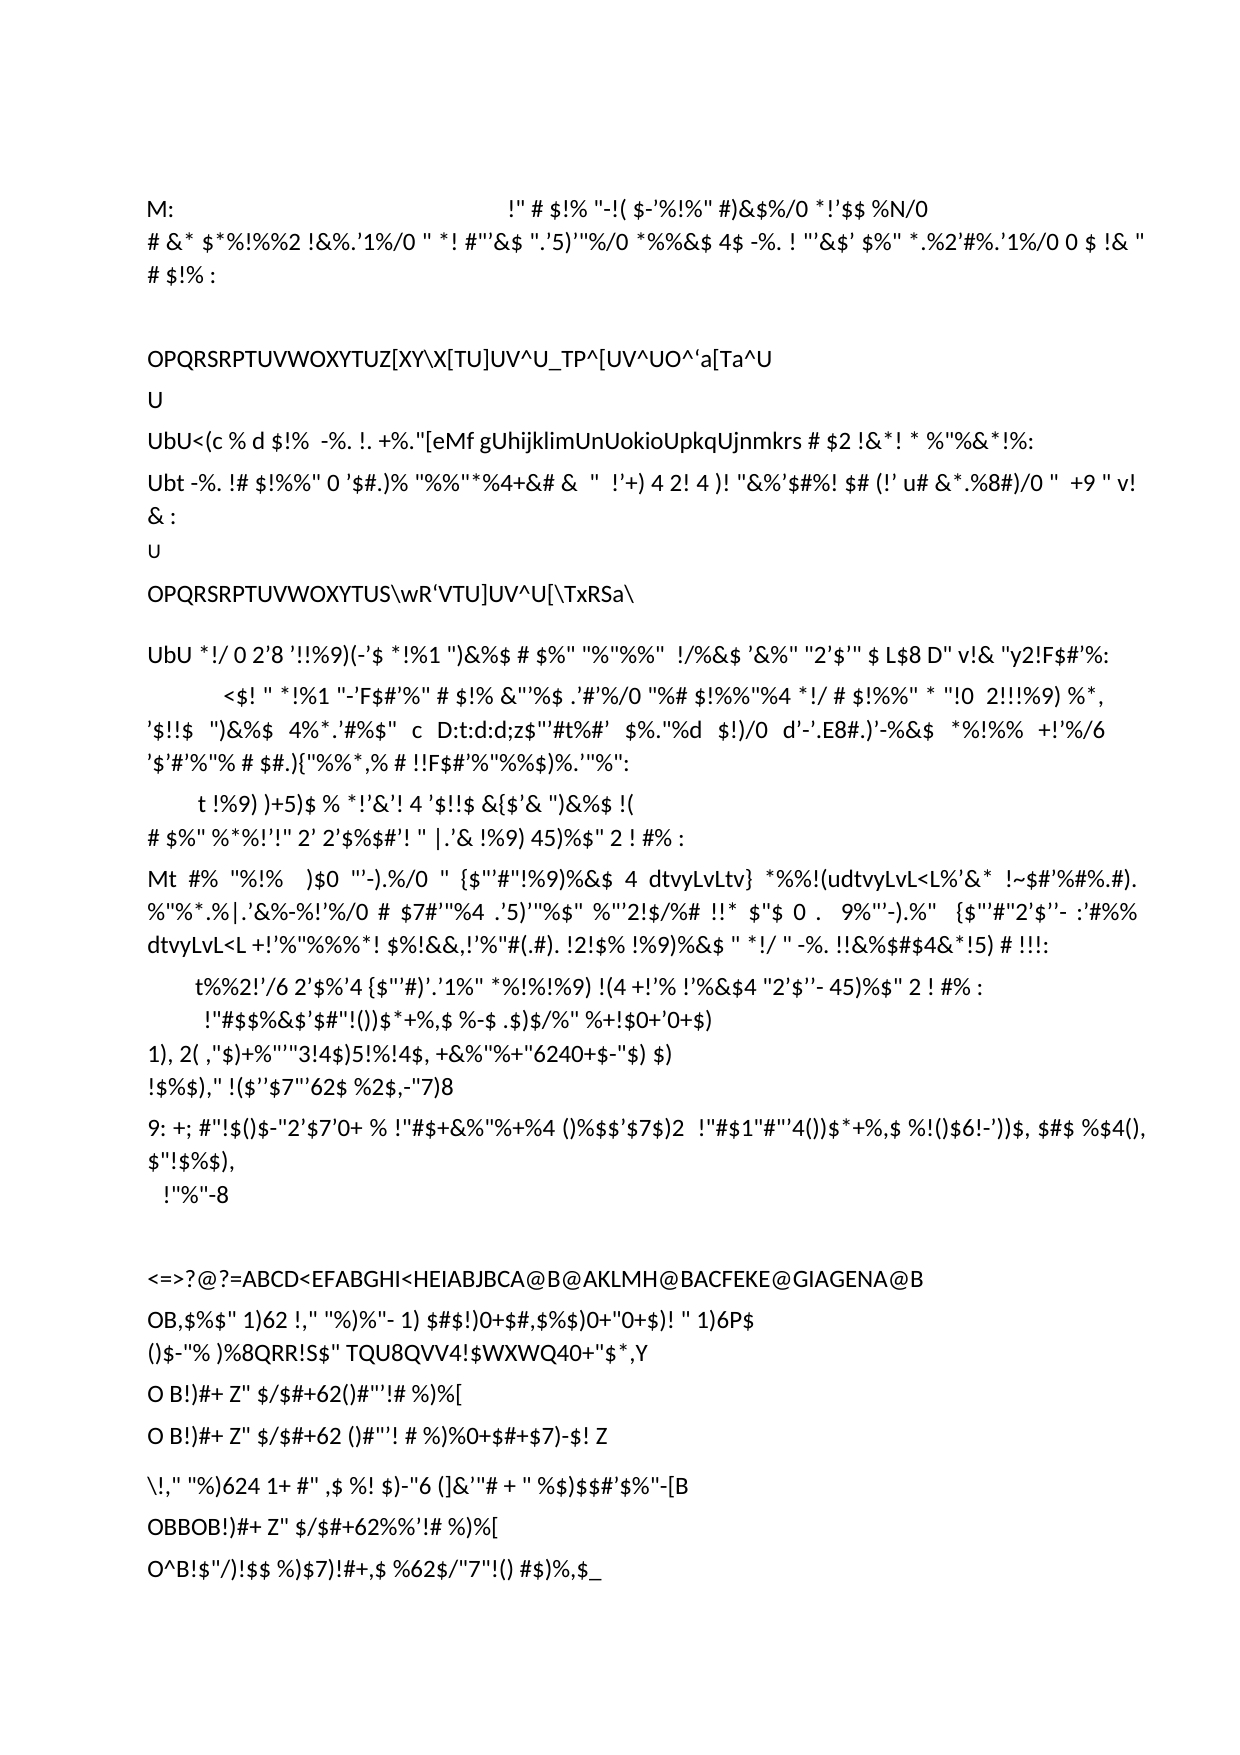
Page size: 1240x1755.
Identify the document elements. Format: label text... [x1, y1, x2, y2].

text # &* $*%!%%2 !&%.’1%/0 " *! #"’&$ ".’5)’"%/0 *%%&$ 4$ -%. ! "’&$’ $%" *.%2’#%.’1%/0 0 $ !& " # $!% : [147, 226, 1148, 290]
text OBBOB!)#+ Z" $/$#+62%%’!# %)%[ [147, 1511, 1148, 1542]
text O B!)#+ Z" $/$#+62 ()#"’! # %)%0+$#+$7)-$! Z [147, 1420, 1148, 1451]
text 9: +; #"!$()$-"2’$7’0+ % !"#$+&%"%+%4 ()%$$’$7$)2 !"#$1"#"’4())$*+%,$ %!()$6!-’))$, $#$ %$4(),$"!$%$), [147, 1112, 1148, 1176]
text ()$-"% )%8QRR!S$" TQU8QVV4!$WXWQ40+"$*,Y [147, 1338, 1148, 1368]
text \!," "%)624 1+ #" ,$ %! $)-"6 (]&’"# + " %$)$$#’$%"-[B [147, 1470, 1148, 1500]
text t%%2!’/6 2’$%’4 {$"’#)’.’1%" *%!%!%9) !(4 +!’% !’%&$4 "2’$’’- 45)%$" 2 ! #% : [146, 971, 1148, 1001]
text UbU *!/ 0 2’8 ’!!%9)(-’$ *!%1 ")&%$ # $%" "%"%%" !/%&$ ’&%" "2’$’" $ L$8 D" v!& "y2!F$#’%: [147, 639, 1148, 669]
text OPQRSRPTUVWOXYTUZ[XY\X[TU]UV^U_TP^[UV^UO^‘a[Ta^U [147, 343, 1148, 373]
text U [147, 538, 1209, 563]
text !$%$)," !($’’$7"’62$ %2$,-"7)8 [147, 1072, 1148, 1102]
text Mt #% "%!% )$0 "’-).%/0 " {$"’#"!%9)%&$ 4 dtvyLvLtv} *%%!(udtvyLvL<L%’&* !~$#’%#%.#).%"%*.%|.’&%-%!’%/0 # $7#’"%4 .’5)’"%$" %"’2!$/%# !!* $"$ 0 . 9%"’-).%" {$"’#"2’$’’- :’#%% dtvyLvL<L +!’%"%%%*! $%!&&,!’%"#(.#). !2!$% !%9)%&$ " *!/ " -%. !!&%$#$4&*!5) # !!!: [147, 863, 1139, 960]
text O B!)#+ Z" $/$#+62()#"’!# %)%[ [147, 1378, 1148, 1409]
text M: !" # $!% "-!( $-’%!%" #)&$%/0 *!’$$ %N/0 [146, 193, 1209, 223]
text t !%9) )+5)$ % *!’&’! 4 ’$!!$ &{$’& ")&%$ !( [198, 789, 1148, 819]
text Ubt -%. !# $!%%" 0 ’$#.)% "%%"*%4+&# & " !’+) 4 2! 4 )! "&%’$#%! $# (!’ u# &*.%8#)/0 " +9 " v!& : [147, 467, 1139, 531]
text OB,$%$" 1)62 !," "%)%"- 1) $#$!)0+$#,$%$)0+"0+$)! " 1)6P$ [147, 1304, 1148, 1334]
text UbU<(c % d $!% -%. !. +%."[eMf gUhijklimUnUokioUpkqUjnmkrs # $2 !&*! * %"%&*!%: [147, 425, 1148, 456]
text <=>?@?=ABCD<EFABGHI<HEIABJBCA@B@AKLMH@BACFEKE@GIAGENA@B [147, 1263, 1148, 1294]
text # $%" %*%!’!" 2’ 2’$%$#’! " |.’& !%9) 45)%$" 2 ! #% : [147, 822, 1148, 853]
text OPQRSRPTUVWOXYTUS\wR‘VTU]UV^U[\TxRSa\ [147, 578, 1148, 608]
text <$! " *!%1 "-’F$#’%" # $!% &"’%$ .’#’%/0 "%# $!%%"%4 *!/ # $!%%" * "!0 2!!!%9) %*, ’$!!$ ")&%$ 4%*.’#%$" c D:t:d:d;z$"’#t%#’ $%."%d $!)/0 d’-’.E8#.)’-%&$ *%!%% +!’%/6 ’$’#’%"% # $#.){"%%*,% # !!F$#’%"%%$)%.’"%": [146, 681, 1107, 777]
text !"%"-8 [162, 1179, 1148, 1209]
text U [147, 384, 1148, 414]
text 1), 2( ,"$)+%"’"3!4$)5!%!4$, +&%"%+"6240+$-"$) $) [147, 1038, 1148, 1068]
text O^B!$"/)!$$ %)$7)!#+,$ %62$/"7"!() #$)%,$_ [147, 1553, 1148, 1583]
text !"#$$%&$’$#"!())$*+%,$ %-$ .$)$/%" %+!$0+’0+$) [198, 1004, 1148, 1035]
